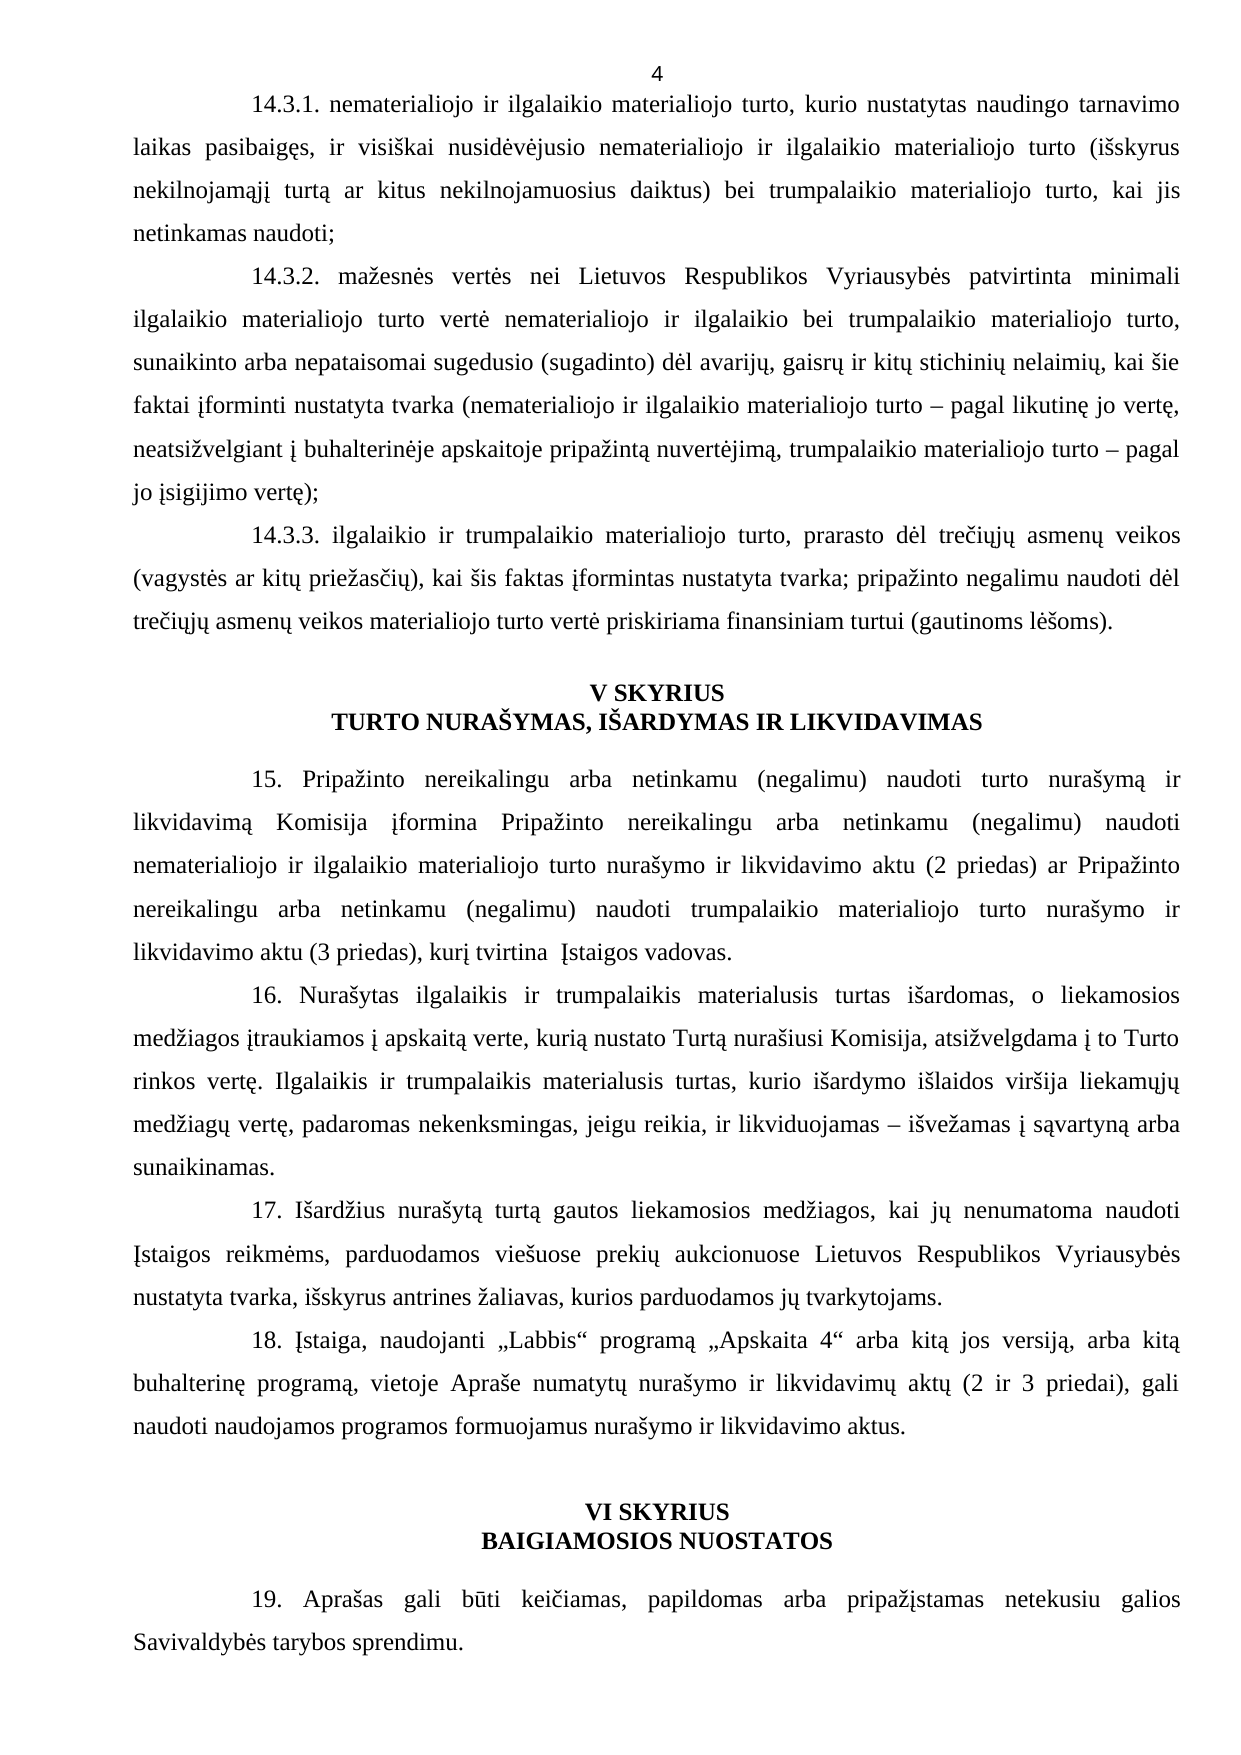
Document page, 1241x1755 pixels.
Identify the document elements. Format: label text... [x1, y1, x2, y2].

text 14.3.1. nematerialiojo ir ilgalaikio materialiojo turto, kurio nustatytas naudingo tarnavimo laikas pasibaigęs, ir visiškai nusidėvėjusio nematerialiojo ir ilgalaikio materialiojo turto (išskyrus nekilnojamąjį turtą ar kitus nekilnojamuosius daiktus) bei trumpalaikio materialiojo turto, kai jis netinkamas naudoti; [133, 89, 1181, 247]
text V SKYRIUS [133, 678, 1181, 707]
text VI SKYRIUS [133, 1497, 1181, 1526]
text TURTO NURAŠYMAS, IŠARDYMAS IR LIKVIDAVIMAS [133, 707, 1181, 736]
text BAIGIAMOSIOS NUOSTATOS [133, 1526, 1181, 1555]
text 14.3.3. ilgalaikio ir trumpalaikio materialiojo turto, prarasto dėl trečiųjų asmenų veikos (vagystės ar kitų priežasčių), kai šis faktas įformintas nustatyta tvarka; pripažinto negalimu naudoti dėl trečiųjų asmenų veikos materialiojo turto vertė priskiriama finansiniam turtui (gautinoms lėšoms). [133, 520, 1181, 635]
text 14.3.2. mažesnės vertės nei Lietuvos Respublikos Vyriausybės patvirtinta minimali ilgalaikio materialiojo turto vertė nematerialiojo ir ilgalaikio bei trumpalaikio materialiojo turto, sunaikinto arba nepataisomai sugedusio (sugadinto) dėl avarijų, gaisrų ir kitų stichinių nelaimių, kai šie faktai įforminti nustatyta tvarka (nematerialiojo ir ilgalaikio materialiojo turto – pagal likutinę jo vertę, neatsižvelgiant į buhalterinėje apskaitoje pripažintą nuvertėjimą, trumpalaikio materialiojo turto – pagal jo įsigijimo vertę); [133, 261, 1181, 506]
text 19. Aprašas gali būti keičiamas, papildomas arba pripažįstamas netekusiu galios Savivaldybės tarybos sprendimu. [133, 1584, 1181, 1656]
text 16. Nurašytas ilgalaikis ir trumpalaikis materialusis turtas išardomas, o liekamosios medžiagos įtraukiamos į apskaitą verte, kurią nustato Turtą nurašiusi Komisija, atsižvelgdama į to Turto rinkos vertę. Ilgalaikis ir trumpalaikis materialusis turtas, kurio išardymo išlaidos viršija liekamųjų medžiagų vertę, padaromas nekenksmingas, jeigu reikia, ir likviduojamas – išvežamas į sąvartyną arba sunaikinamas. [133, 980, 1181, 1181]
text 17. Išardžius nurašytą turtą gautos liekamosios medžiagos, kai jų nenumatoma naudoti Įstaigos reikmėms, parduodamos viešuose prekių aukcionuose Lietuvos Respublikos Vyriausybės nustatyta tvarka, išskyrus antrines žaliavas, kurios parduodamos jų tvarkytojams. [133, 1196, 1181, 1311]
text 15. Pripažinto nereikalingu arba netinkamu (negalimu) naudoti turto nurašymą ir likvidavimą Komisija įformina Pripažinto nereikalingu arba netinkamu (negalimu) naudoti nematerialiojo ir ilgalaikio materialiojo turto nurašymo ir likvidavimo aktu (2 priedas) ar Pripažinto nereikalingu arba netinkamu (negalimu) naudoti trumpalaikio materialiojo turto nurašymo ir likvidavimo aktu (3 priedas), kurį tvirtina Įstaigos vadovas. [133, 764, 1181, 966]
text 18. Įstaiga, naudojanti „Labbis“ programą „Apskaita 4“ arba kitą jos versiją, arba kitą buhalterinę programą, vietoje Apraše numatytų nurašymo ir likvidavimų aktų (2 ir 3 priedai), gali naudoti naudojamos programos formuojamus nurašymo ir likvidavimo aktus. [133, 1325, 1181, 1440]
